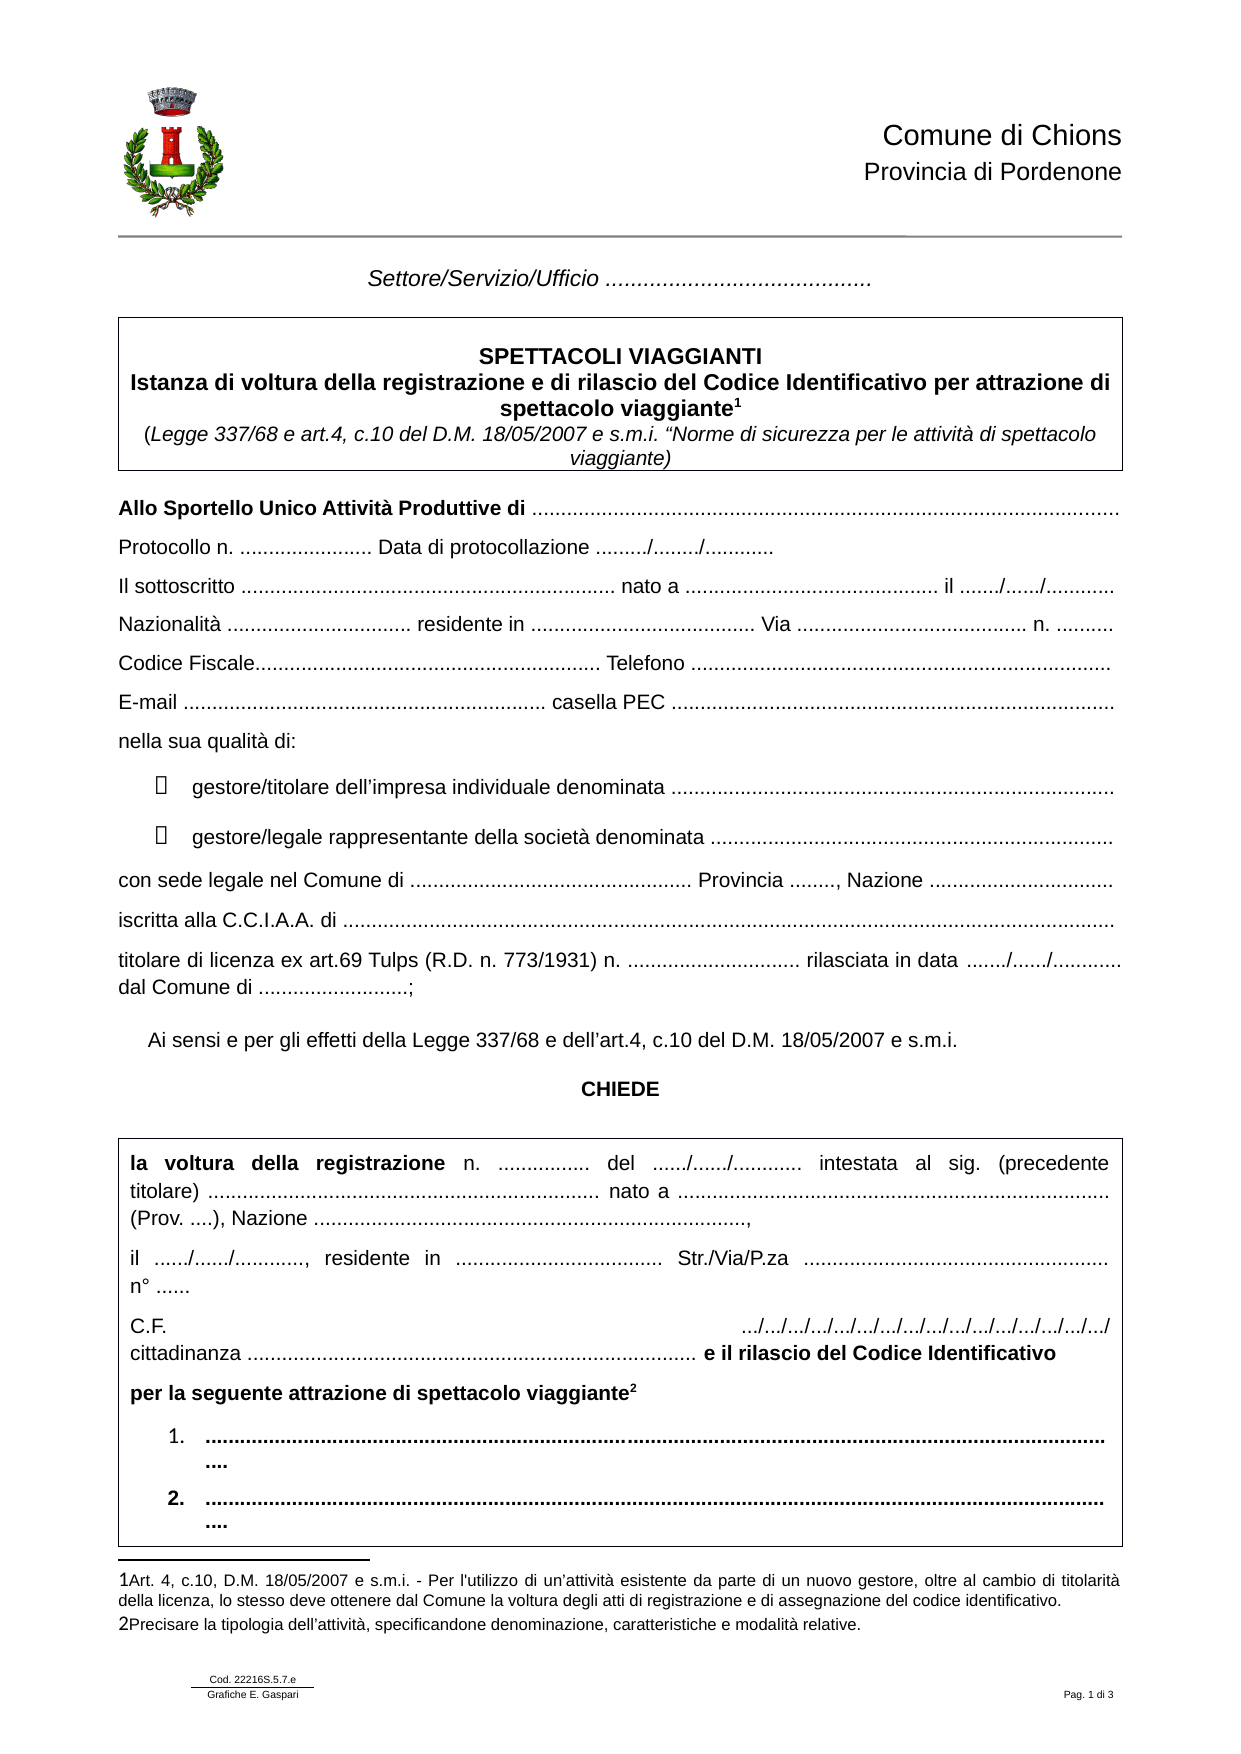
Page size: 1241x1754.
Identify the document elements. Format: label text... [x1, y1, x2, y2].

text Nazionalità ................................ residente in ....................................... Via ........................................ n. .......... [118, 612, 1122, 636]
text con sede legale nel Comune di ................................................. Provincia ........, Nazione ................................ [118, 867, 1122, 891]
text Codice Fiscale............................................................ Telefono ......................................................................... [118, 651, 1122, 675]
text Allo Sportello Unico Attività Produttive di [118, 496, 1122, 520]
picture [122, 87, 224, 219]
text  gestore/legale rappresentante della società denominata ...................................................................... [153, 818, 1122, 852]
text Comune di Chions [224, 118, 1122, 152]
text titolare di licenza ex art.69 Tulps (R.D. n. 773/1931) n. .............................. rilasciata in data ......./....../............ dal Comune di ..........................; [118, 947, 1122, 999]
table_header la voltura della registrazione n. ................ del ....../....../............ intestata al sig. (precedente titolare) .................................................................... nato a ........................................................................... (Prov. ....), Nazione ..........................................................................., il ....../....../............, residente in .................................... Str./Via/P.za ..................................................... n° ...... C.F. .../.../.../.../.../.../.../.../.../.../.../.../.../.../.../.../ cittadinanza .............................................................................. e il rilascio del Codice Identificativo per la seguente attrazione di spettacolo viaggiante ................................................................................................................................................................ ................................................................................................................................................................ ................................................................................................................................................................ ................................................................................................................................................................ ............................................................................................................................................................... [119, 1139, 1122, 1546]
text iscritta alla C.C.I.A.A. di ...................................................................................................................................... [118, 907, 1122, 931]
subtitle CHIEDE [118, 1076, 1122, 1100]
text Ai sensi e per gli effetti della Legge 337/68 e dell’art.4, c.10 del D.M. 18/05/2007 e s.m.i. [118, 1027, 1122, 1051]
text Settore/Servizio/Ufficio .......................................... [118, 265, 1122, 291]
text  gestore/titolare dell’impresa individuale denominata ............................................................................. [153, 768, 1122, 802]
text nella sua qualità di: [118, 729, 1122, 753]
text Provincia di Pordenone [224, 157, 1122, 185]
text Protocollo n. ....................... Data di protocollazione ........./......../............ [118, 534, 1122, 558]
text E-mail ............................................................... casella PEC ............................................................................. [118, 690, 1122, 714]
text Il sottoscritto ................................................................. nato a ............................................ il ......./....../............ [118, 573, 1122, 597]
table_header SPETTACOLI VIAGGIANTI Istanza di voltura della registrazione e di rilascio del Codice Identificativo per attrazione di spettacolo viaggiante (Legge 337/68 e art.4, c.10 del D.M. 18/05/2007 e s.m.i. “Norme di sicurezza per le attività di spettacolo viaggiante) [119, 318, 1122, 470]
